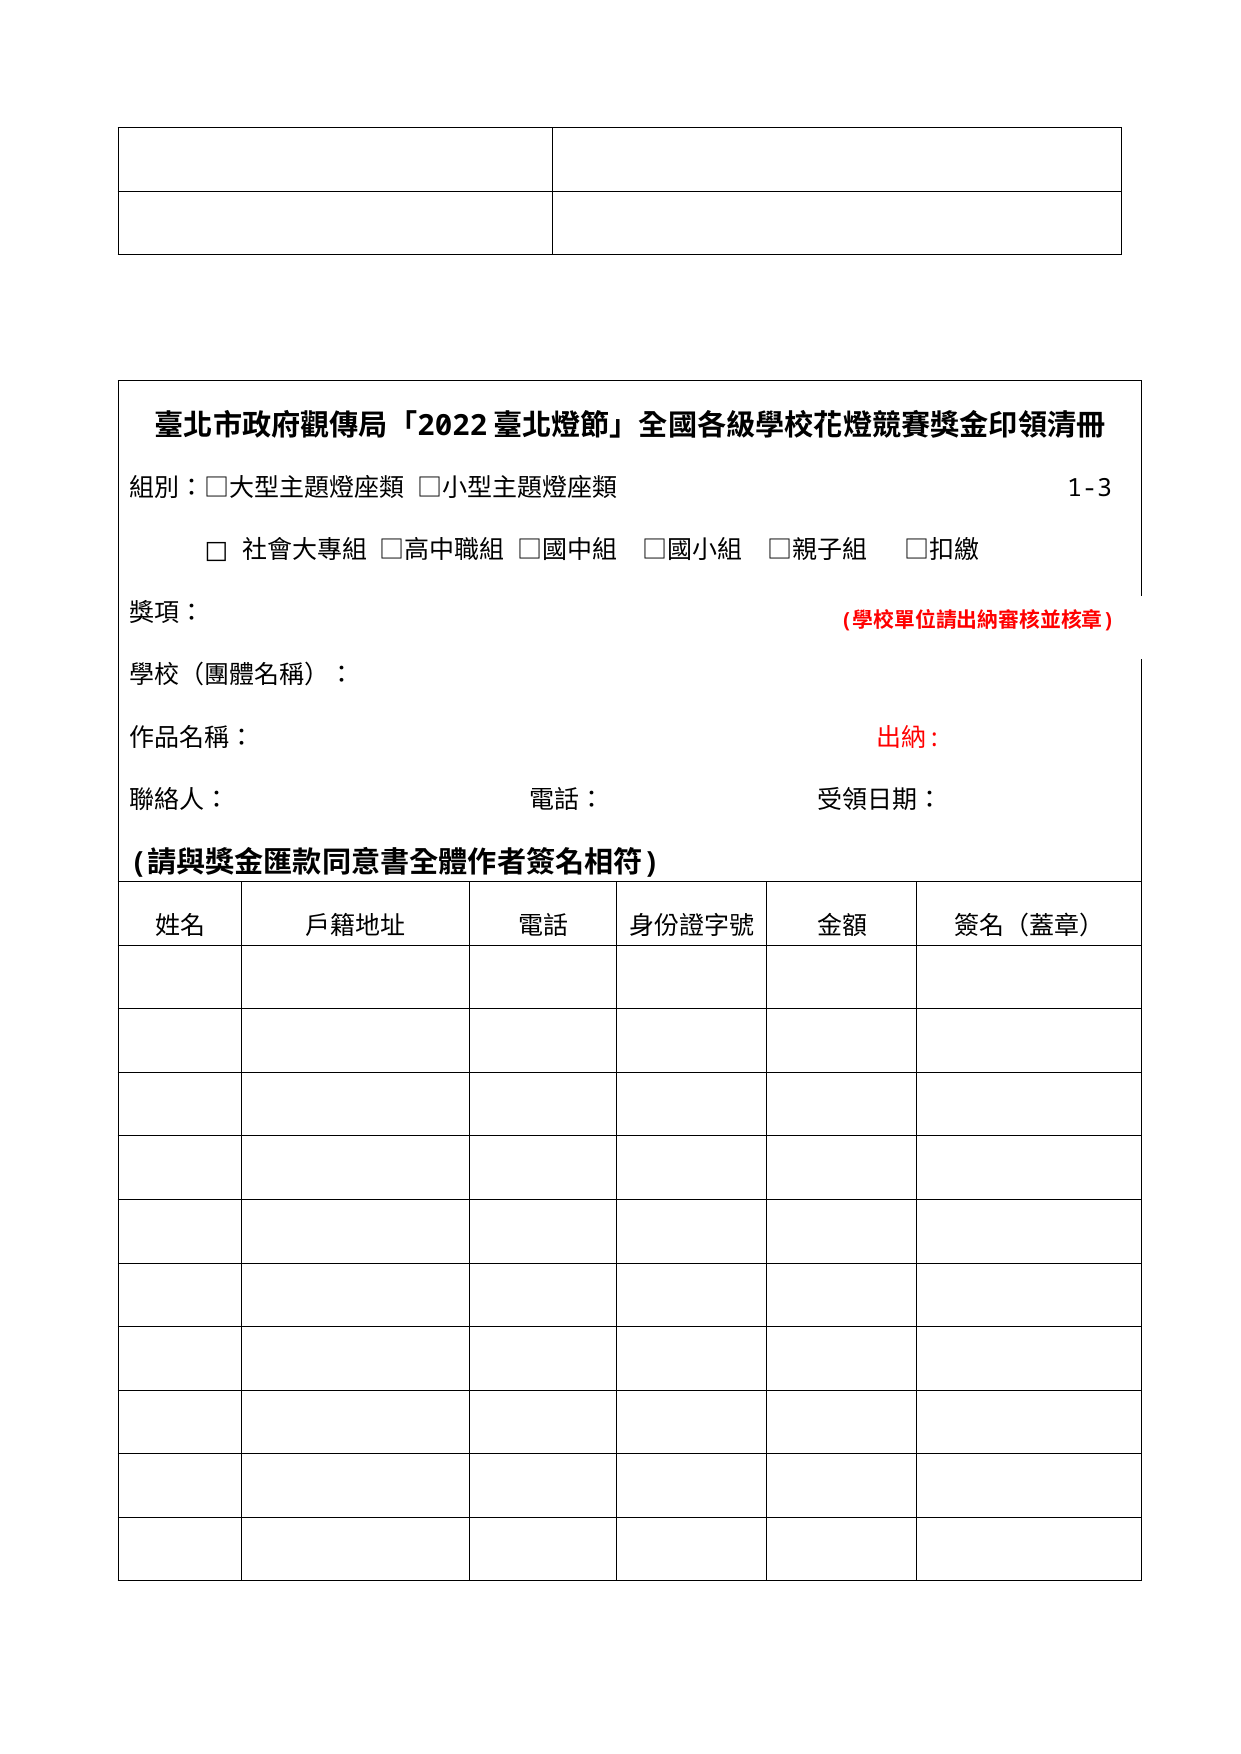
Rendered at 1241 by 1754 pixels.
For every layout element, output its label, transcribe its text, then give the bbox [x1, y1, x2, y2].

table_cell [553, 128, 1121, 191]
table_cell [242, 1200, 469, 1262]
table_cell [119, 192, 552, 254]
table_cell [617, 1327, 766, 1389]
table_cell [470, 946, 616, 1008]
table_cell [617, 1009, 766, 1072]
table_cell [617, 1454, 766, 1517]
table_header 臺北市政府觀傳局「2022臺北燈節」全國各級學校花燈競賽獎金印領清冊 組別：□大型主題燈座類 □小型主題燈座類 1-3 社會大專組 □高中職組 □國中組 □國小組 □親子組 □扣繳 獎項： □登錄 學校（團體名稱）： 作品名稱： 出納: 聯絡人： 電話： 受領日期： (請與獎金匯款同意書全體作者簽名相符) [119, 381, 1240, 881]
table_cell [617, 1264, 766, 1326]
table_cell 戶籍地址 [242, 882, 469, 945]
table_cell [767, 1391, 916, 1453]
table_cell [617, 1518, 766, 1580]
table_cell [617, 1073, 766, 1135]
table_cell [119, 1136, 241, 1199]
table_cell [767, 946, 916, 1008]
table_cell [767, 1264, 916, 1326]
table_cell [917, 1518, 1141, 1580]
table_cell [470, 1264, 616, 1326]
table_cell [119, 1454, 241, 1517]
table_cell [119, 1518, 241, 1580]
table_cell [470, 1518, 616, 1580]
table_cell [119, 1200, 241, 1262]
table_cell [917, 1009, 1141, 1072]
table_cell [470, 1200, 616, 1262]
table_cell [917, 1200, 1141, 1262]
table_cell 身份證字號 [617, 882, 766, 945]
table_cell [119, 128, 552, 191]
table_cell [119, 1391, 241, 1453]
table_cell [767, 1136, 916, 1199]
table_cell [917, 1136, 1141, 1199]
table_cell [470, 1391, 616, 1453]
table_cell [242, 1136, 469, 1199]
table_cell 金額 [767, 882, 916, 945]
table_cell [242, 946, 469, 1008]
table_cell [119, 1264, 241, 1326]
table_cell [917, 1264, 1141, 1326]
table_cell [767, 1454, 916, 1517]
table_cell [470, 1454, 616, 1517]
table_cell 簽名（蓋章） [917, 882, 1141, 945]
table_cell 姓名 [119, 882, 241, 945]
table_cell [242, 1327, 469, 1389]
table_cell [242, 1391, 469, 1453]
table_cell [553, 192, 1121, 254]
table_cell [767, 1073, 916, 1135]
table_cell [470, 1327, 616, 1389]
table_cell [917, 1073, 1141, 1135]
table_cell [617, 1200, 766, 1262]
table_cell [917, 1391, 1141, 1453]
table_cell [119, 1327, 241, 1389]
table_cell [617, 946, 766, 1008]
table_cell [917, 1327, 1141, 1389]
table_cell [242, 1073, 469, 1135]
table_cell [470, 1009, 616, 1072]
table_cell [119, 1009, 241, 1072]
table_cell [767, 1327, 916, 1389]
table_cell [767, 1518, 916, 1580]
table_cell [617, 1136, 766, 1199]
table_cell [242, 1009, 469, 1072]
table_cell [119, 946, 241, 1008]
table_cell [119, 1073, 241, 1135]
table_cell 電話 [470, 882, 616, 945]
table_cell [242, 1518, 469, 1580]
table_cell [617, 1391, 766, 1453]
table_cell [767, 1200, 916, 1262]
table_cell [917, 1454, 1141, 1517]
table_cell [470, 1073, 616, 1135]
table_cell [242, 1454, 469, 1517]
table_cell [242, 1264, 469, 1326]
table_cell [917, 946, 1141, 1008]
table_cell [767, 1009, 916, 1072]
table_cell [470, 1136, 616, 1199]
